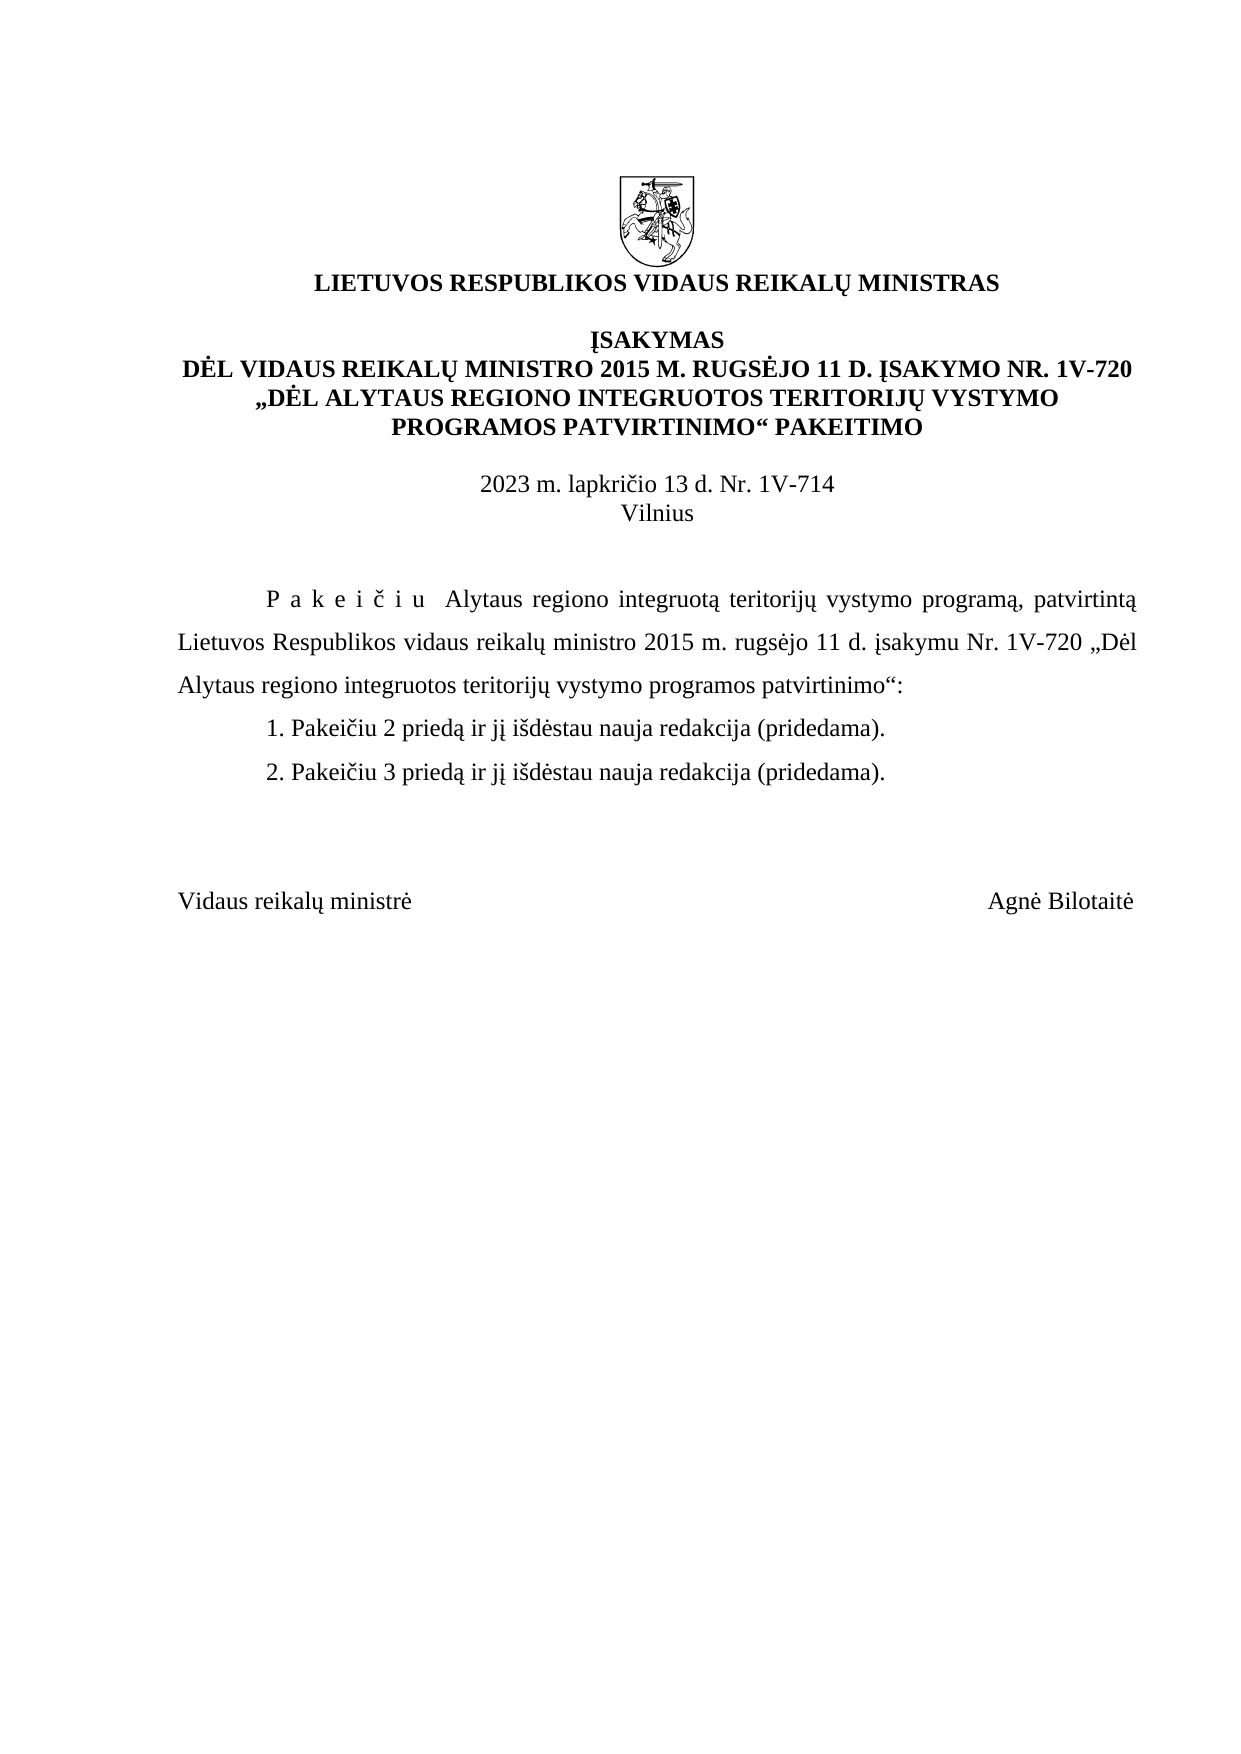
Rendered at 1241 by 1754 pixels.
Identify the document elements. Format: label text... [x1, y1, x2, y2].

text 1. Pakeičiu 2 priedą ir jį išdėstau nauja redakcija (pridedama). [177, 713, 1137, 742]
text 2. Pakeičiu 3 priedą ir jį išdėstau nauja redakcija (pridedama). [177, 757, 1137, 785]
text ĮSAKYMAS [177, 325, 1137, 354]
text Vidaus reikalų ministrė Agnė Bilotaitė [177, 886, 1137, 915]
text Vilnius [177, 498, 1137, 527]
text Pakeičiu Alytaus regiono integruotą teritorijų vystymo programą, patvirtintą Lietuvos Respublikos vidaus reikalų ministro 2015 m. rugsėjo 11 d. įsakymu Nr. 1V-720 „Dėl Alytaus regiono integruotos teritorijų vystymo programos patvirtinimo“: [177, 584, 1137, 699]
text LIETUVOS RESPUBLIKOS VIDAUS REIKALŲ MINISTRAS [177, 268, 1137, 297]
text DĖL VIDAUS REIKALŲ MINISTRO 2015 m. RUGSĖJO 11 d. įsakymo nr. 1v-720 „dėl ALYTAUS REGIONO INTEGRUOTOS TERITORIJŲ VYSTYMO PROGRAMOS PATVIRTINIMO“ pakeitimo [177, 354, 1137, 440]
text 2023 m. lapkričio 13 d. Nr. 1V-714 [177, 469, 1137, 498]
